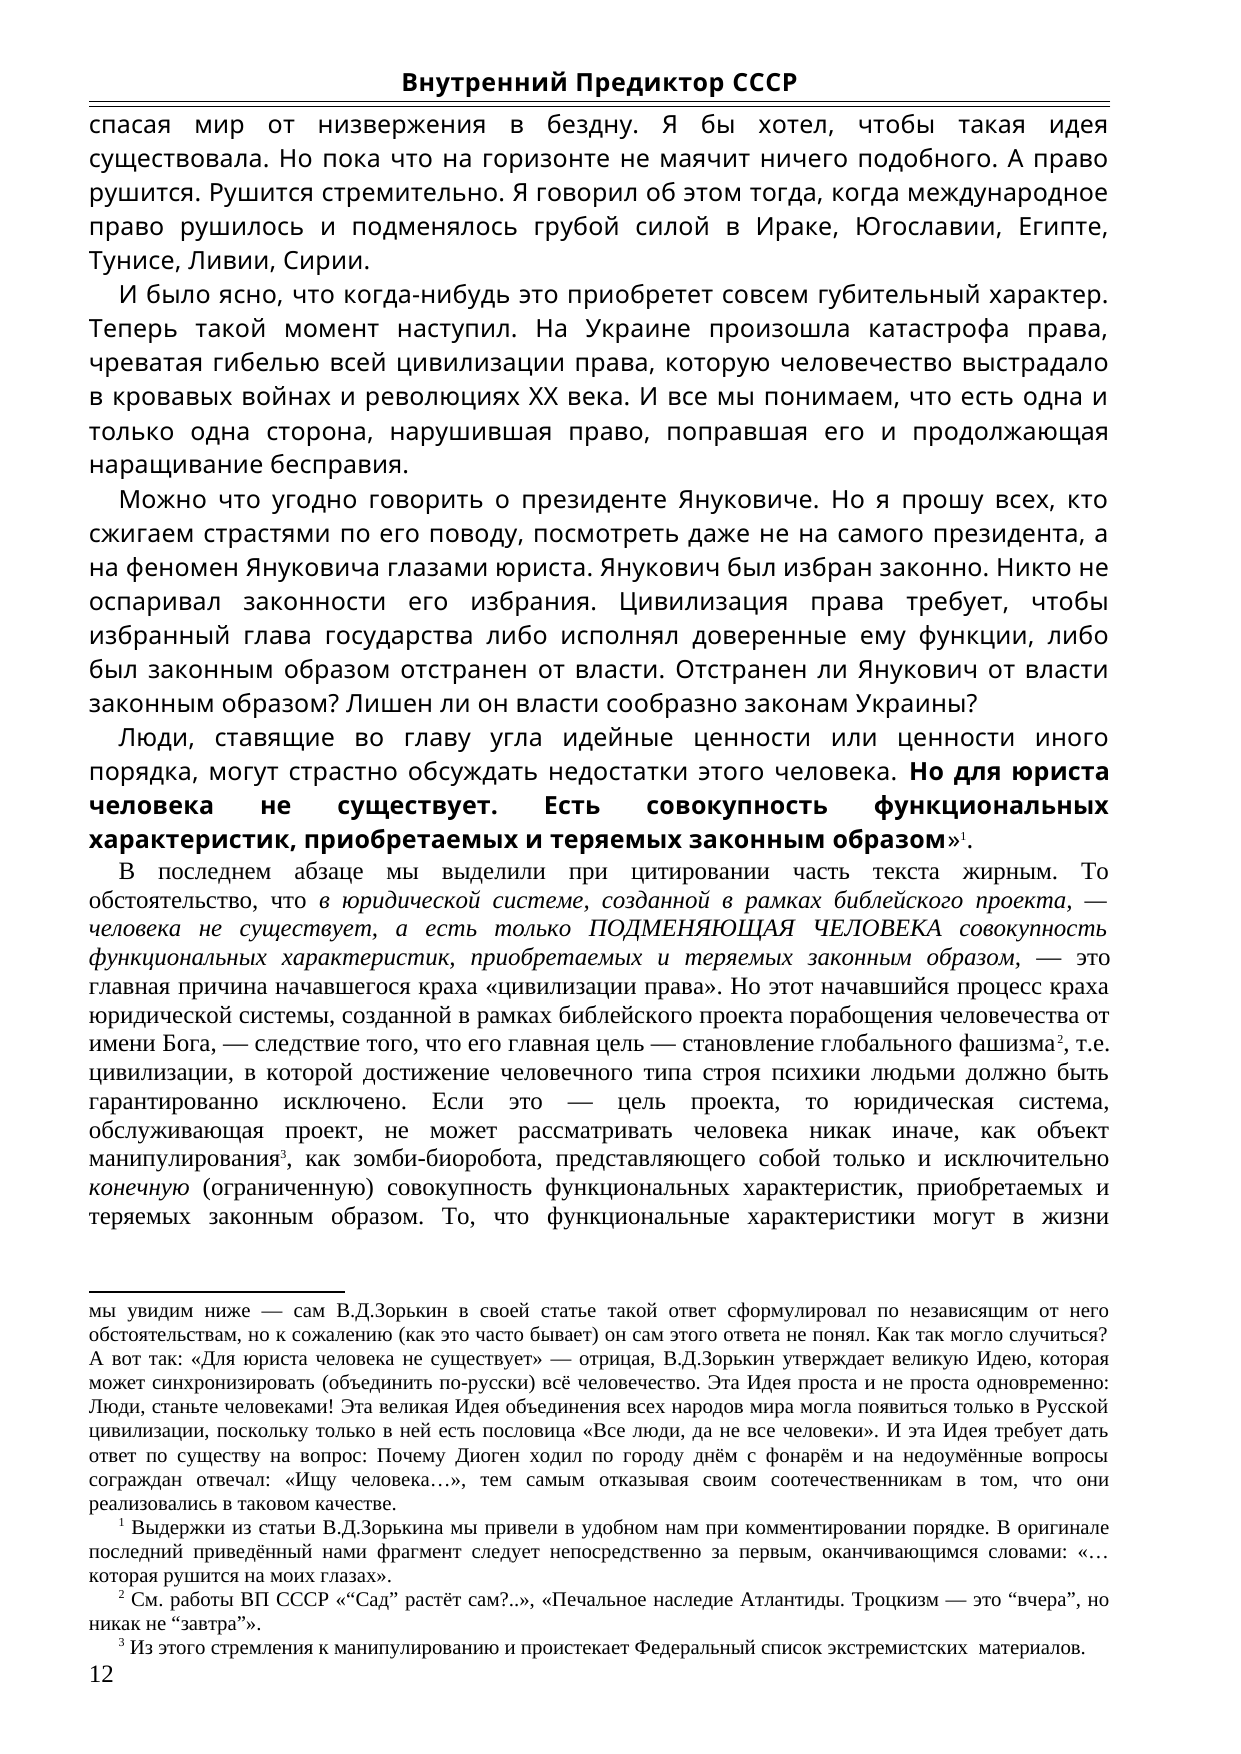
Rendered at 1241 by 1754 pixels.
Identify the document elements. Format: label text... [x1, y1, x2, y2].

text В последнем абзаце мы выделили при цитировании часть текста жирным. То обстоятельство, что в юридической системе, созданной в рамках библейского проекта, — человека не существует, а есть только ПОДМЕНЯЮЩАЯ ЧЕЛОВЕКА совокупность функциональных характеристик, приобретаемых и теряемых законным образом, — это главная причина начавшегося краха «цивилизации права». Но этот начавшийся процесс краха юридической системы, созданной в рамках библейского проекта порабощения человечества от имени Бога, — следствие того, что его главная цель — становление глобального фашизма, т.е. цивилизации, в которой достижение человечного типа строя психики людьми должно быть гарантированно исключено. Если это — цель проекта, то юридическая система, обслуживающая проект, не может рассматривать человека никак иначе, как объект манипулирования, как зомби-биоробота, представляющего собой только и исключительно конечную (ограниченную) совокупность функциональных характеристик, приобретаемых и теряемых законным образом. То, что функциональные характеристики могут в жизни [89, 856, 1110, 1230]
text См. работы ВП СССР «“Сад” растёт сам?..», «Печальное наследие Атлантиды. Троцкизм — это “вчера”, но никак не “завтра”». [89, 1587, 1110, 1635]
text Из этого стремления к манипулированию и проистекает Федеральный список экстремистских материалов. [89, 1635, 1110, 1659]
text Люди, ставящие во главу угла идейные ценности или ценности иного порядка, могут страстно обсуждать недостатки этого человека. Но для юриста человека не существует. Есть совокупность функциональных характеристик, приобретаемых и теряемых законным образом». [89, 720, 1110, 856]
text И было ясно, что когда-нибудь это приобретет совсем губительный характер. Теперь такой момент наступил. На Украине произошла катастрофа права, чреватая гибелью всей цивилизации права, которую человечество выстрадало в кровавых войнах и революциях ХХ века. И все мы понимаем, что есть одна и только одна сторона, нарушившая право, поправшая его и продолжающая наращивание бесправия. [89, 277, 1110, 481]
text Можно что угодно говорить о президенте Януковиче. Но я прошу всех, кто сжигаем страстями по его поводу, посмотреть даже не на самого президента, а на феномен Януковича глазами юриста. Янукович был избран законно. Никто не оспаривал законности его избрания. Цивилизация права требует, чтобы избранный глава государства либо исполнял доверенные ему функции, либо был законным образом отстранен от власти. Отстранен ли Янукович от власти законным образом? Лишен ли он власти сообразно законам Украины? [89, 481, 1110, 720]
text спасая мир от низвержения в бездну. Я бы хотел, чтобы такая идея существовала. Но пока что на горизонте не маячит ничего подобного. А право рушится. Рушится стремительно. Я говорил об этом тогда, когда международное право рушилось и подменялось грубой силой в Ираке, Югославии, Египте, Тунисе, Ливии, Сирии. [89, 107, 1110, 277]
text мы увидим ниже — сам В.Д.Зорькин в своей статье такой ответ сформулировал по независящим от него обстоятельствам, но к сожалению (как это часто бывает) он сам этого ответа не понял. Как так могло случиться? А вот так: «Для юриста человека не существует» — отрицая, В.Д.Зорькин утверждает великую Идею, которая может синхронизировать (объединить по-русски) всё человечество. Эта Идея проста и не проста одновременно: Люди, станьте человеками! Эта великая Идея объединения всех народов мира могла появиться только в Русской цивилизации, поскольку только в ней есть пословица «Все люди, да не все человеки». И эта Идея требует дать ответ по существу на вопрос: Почему Диоген ходил по городу днём с фонарём и на недоумённые вопросы сограждан отвечал: «Ищу человека…», тем самым отказывая своим соотечественникам в том, что они реализовались в таковом качестве. [89, 1298, 1110, 1515]
text Выдержки из статьи В.Д.Зорькина мы привели в удобном нам при комментировании порядке. В оригинале последний приведённый нами фрагмент следует непосредственно за первым, оканчивающимся словами: «…которая рушится на моих глазах». [89, 1515, 1110, 1587]
